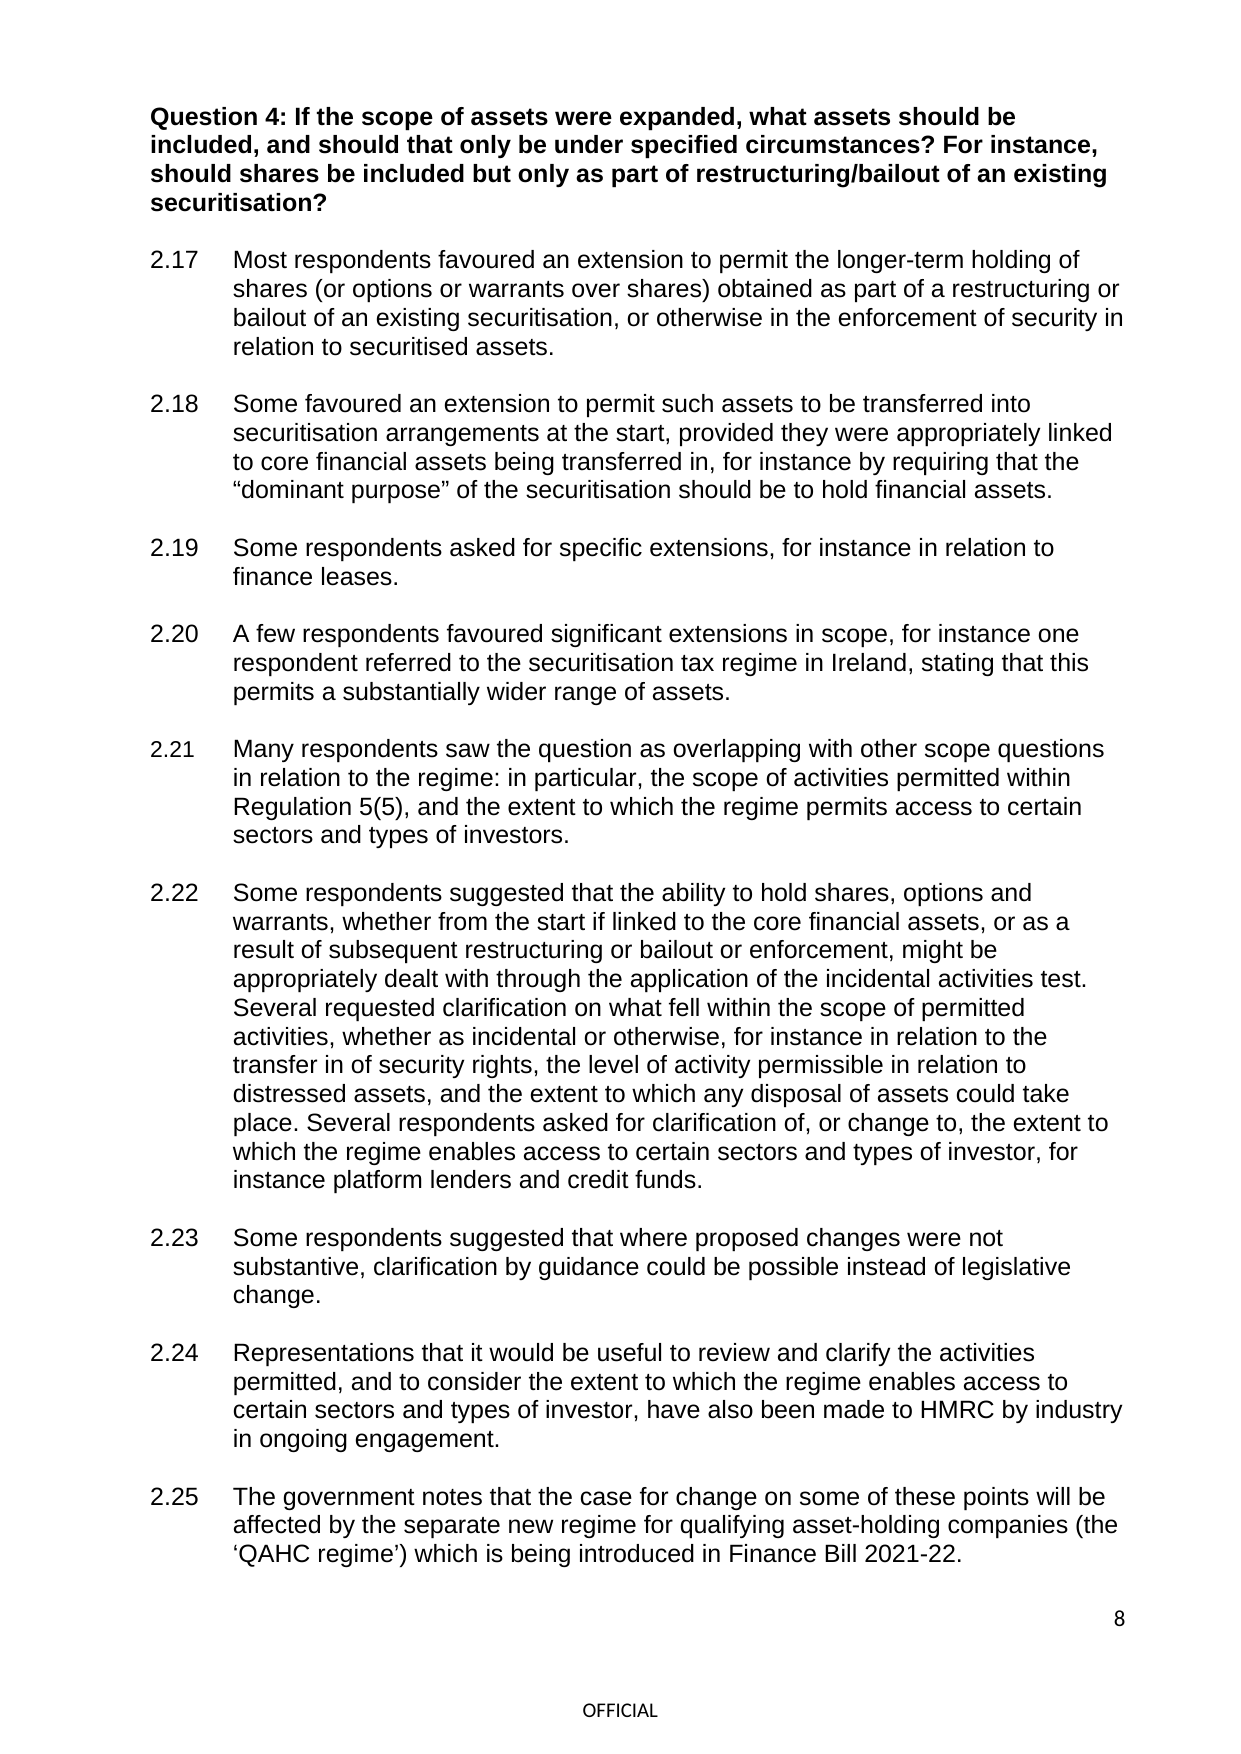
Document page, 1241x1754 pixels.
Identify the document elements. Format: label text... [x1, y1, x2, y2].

list Some respondents suggested that the ability to hold shares, options and warrants, whether from the start if linked to the core financial assets, or as a result of subsequent restructuring or bailout or enforcement, might be appropriately dealt with through the application of the incidental activities test. Several requested clarification on what fell within the scope of permitted activities, whether as incidental or otherwise, for instance in relation to the transfer in of security rights, the level of activity permissible in relation to distressed assets, and the extent to which any disposal of assets could take place. Several respondents asked for clarification of, or change to, the extent to which the regime enables access to certain sectors and types of investor, for instance platform lenders and credit funds. [150, 878, 1125, 1194]
list Most respondents favoured an extension to permit the longer-term holding of shares (or options or warrants over shares) obtained as part of a restructuring or bailout of an existing securitisation, or otherwise in the enforcement of security in relation to securitised assets. [150, 246, 1125, 361]
list Some favoured an extension to permit such assets to be transferred into securitisation arrangements at the start, provided they were appropriately linked to core financial assets being transferred in, for instance by requiring that the “dominant purpose” of the securitisation should be to hold financial assets. [150, 389, 1125, 504]
list A few respondents favoured significant extensions in scope, for instance one respondent referred to the securitisation tax regime in Ireland, stating that this permits a substantially wider range of assets. [150, 619, 1125, 706]
list Some respondents suggested that where proposed changes were not substantive, clarification by guidance could be possible instead of legislative change. [150, 1223, 1125, 1309]
text Question 4: If the scope of assets were expanded, what assets should be included, and should that only be under specified circumstances? For instance, should shares be included but only as part of restructuring/bailout of an existing securitisation? [150, 102, 1125, 217]
list Some respondents asked for specific extensions, for instance in relation to finance leases. [150, 533, 1125, 591]
list Representations that it would be useful to review and clarify the activities permitted, and to consider the extent to which the regime enables access to certain sectors and types of investor, have also been made to HMRC by industry in ongoing engagement. [150, 1338, 1125, 1453]
list The government notes that the case for change on some of these points will be affected by the separate new regime for qualifying asset-holding companies (the ‘QAHC regime’) which is being introduced in Finance Bill 2021-22. [150, 1482, 1125, 1568]
list Many respondents saw the question as overlapping with other scope questions in relation to the regime: in particular, the scope of activities permitted within Regulation 5(5), and the extent to which the regime permits access to certain sectors and types of investors. [150, 734, 1125, 849]
